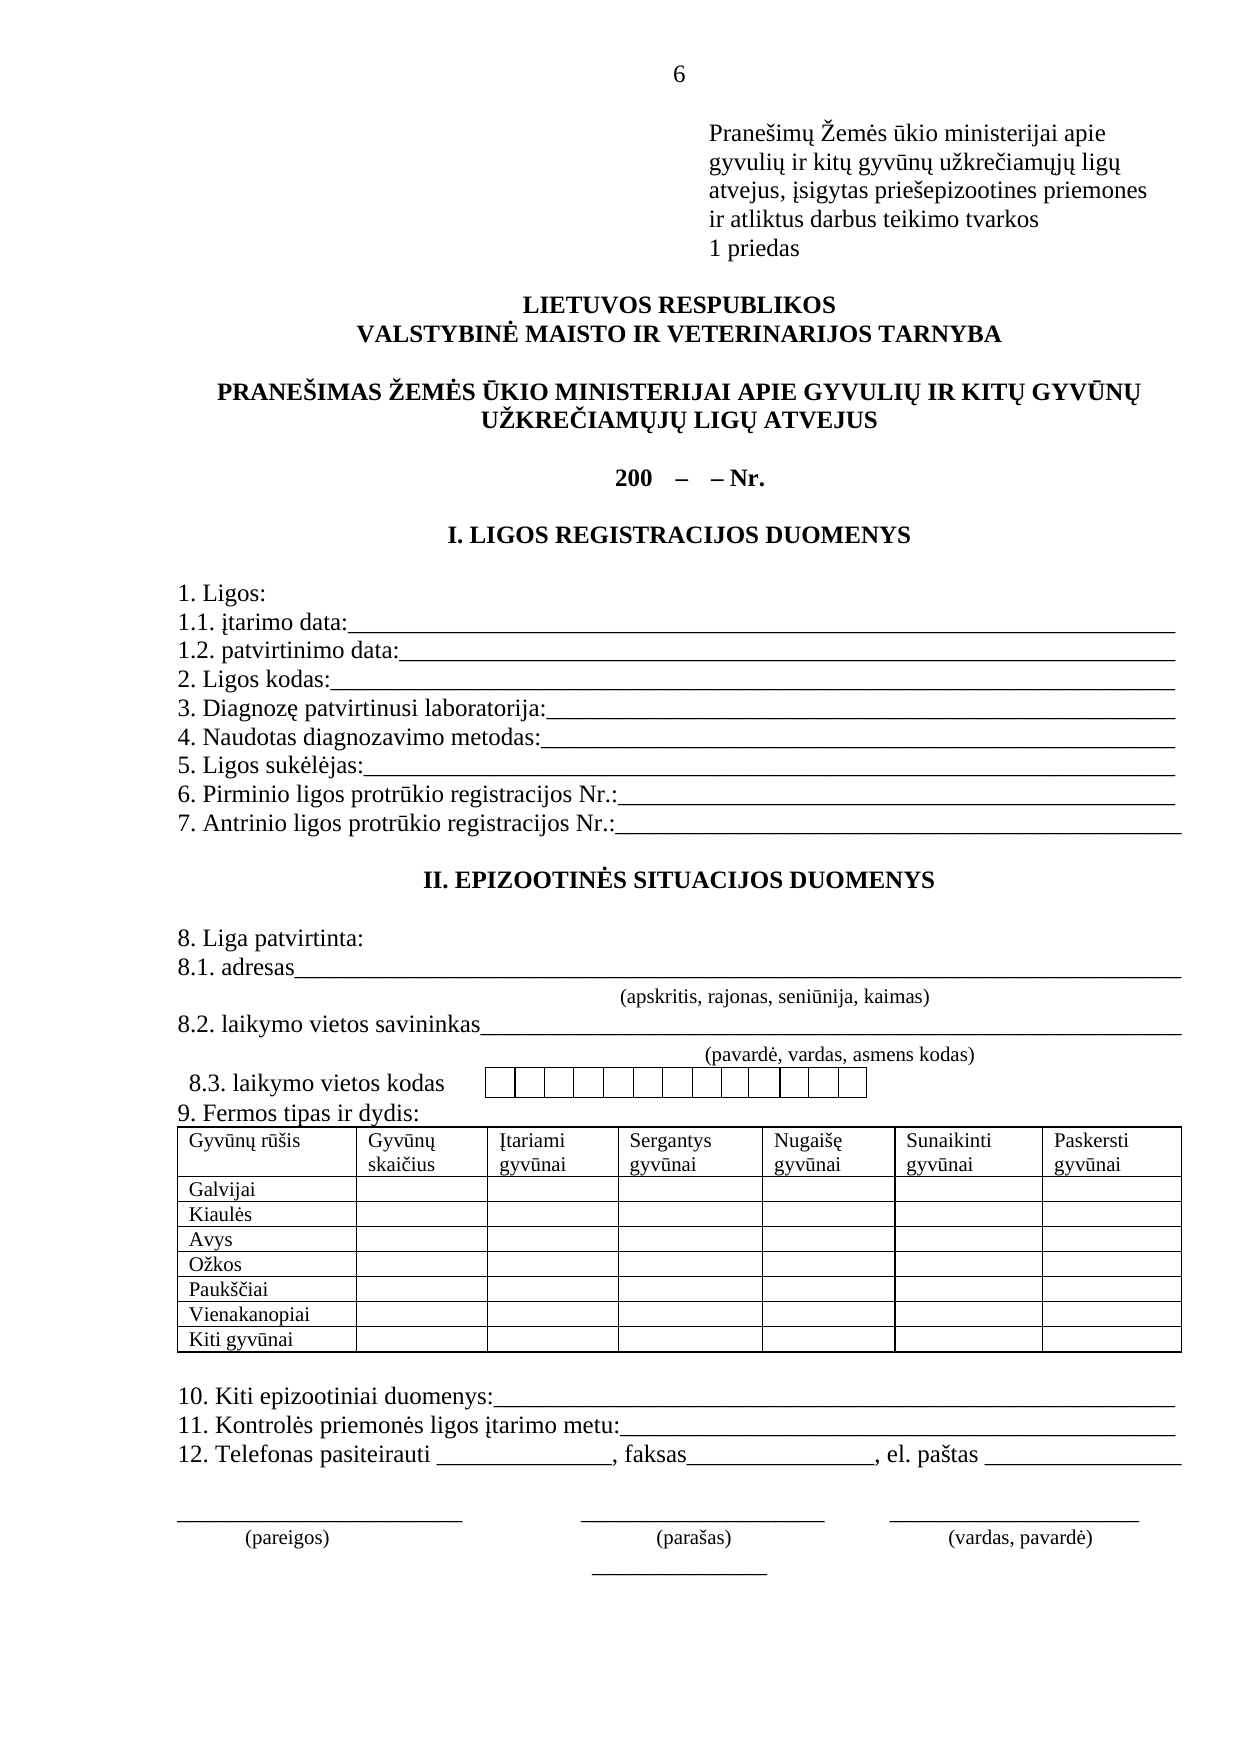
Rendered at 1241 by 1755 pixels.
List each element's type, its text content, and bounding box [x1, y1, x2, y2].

table_cell [619, 1252, 762, 1276]
table_header [867, 1067, 1204, 1097]
table_cell [619, 1277, 762, 1301]
table_header Sergantys gyvūnai [619, 1128, 762, 1176]
text (pavardė, vardas, asmens kodas) [177, 1038, 1181, 1067]
table_header [574, 1068, 603, 1097]
table_cell [357, 1227, 487, 1251]
table_header [809, 1068, 838, 1097]
table_cell [357, 1252, 487, 1276]
table_cell [763, 1202, 894, 1226]
table_header Nugaišę gyvūnai [763, 1128, 894, 1176]
table_cell [619, 1227, 762, 1251]
text 1 priedas [177, 233, 1181, 262]
table_cell [896, 1202, 1042, 1226]
text 11. Kontrolės priemonės ligos įtarimo metu: [177, 1410, 1181, 1439]
text (pareigos) (parašas) (vardas, pavardė) [177, 1525, 1181, 1549]
table_cell [619, 1202, 762, 1226]
text 200 – – Nr. [177, 463, 1181, 492]
table_header [781, 1068, 808, 1097]
table_cell [488, 1177, 618, 1201]
table_cell [896, 1327, 1042, 1351]
table_header [693, 1068, 721, 1097]
table_header [545, 1068, 573, 1097]
text II. EPIZOOTINĖS SITUACIJOS DUOMENYS [177, 866, 1181, 894]
text 4. Naudotas diagnozavimo metodas: [177, 722, 1181, 751]
table_cell [763, 1252, 894, 1276]
table_cell Galvijai [178, 1177, 356, 1201]
table_cell [1043, 1177, 1181, 1201]
table_header [516, 1068, 544, 1097]
table_cell [896, 1177, 1042, 1201]
table_cell [1043, 1227, 1181, 1251]
table_cell [1043, 1277, 1181, 1301]
table_cell [488, 1327, 618, 1351]
table_header Gyvūnų skaičius [357, 1128, 487, 1176]
table_header 8.3. laikymo vietos kodas [177, 1067, 485, 1097]
table_cell [763, 1177, 894, 1201]
text 1.2. patvirtinimo data: [177, 636, 1181, 664]
text 7. Antrinio ligos protrūkio registracijos Nr.: [177, 808, 1181, 837]
table_cell [357, 1327, 487, 1351]
text ______________ [177, 1549, 1181, 1578]
text 2. Ligos kodas: [177, 664, 1181, 693]
table_cell [488, 1202, 618, 1226]
text 5. Ligos sukėlėjas: [177, 751, 1181, 779]
table_header [634, 1068, 662, 1097]
table_header Sunaikinti gyvūnai [896, 1128, 1042, 1176]
text 8.1. adresas [177, 952, 1181, 981]
table_header Gyvūnų rūšis [178, 1128, 356, 1176]
text 1.1. įtarimo data: [177, 607, 1181, 636]
table_cell Kiti gyvūnai [178, 1327, 356, 1351]
table_cell Ožkos [178, 1252, 356, 1276]
text Pranešimų Žemės ūkio ministerijai apie gyvulių ir kitų gyvūnų užkrečiamųjų ligų atvejus, įsigytas priešepizootines priemones [709, 118, 1181, 204]
text 8.2. laikymo vietos savininkas [177, 1009, 1181, 1038]
table_cell Avys [178, 1227, 356, 1251]
table_cell [1043, 1202, 1181, 1226]
table_cell [896, 1252, 1042, 1276]
table_cell [619, 1177, 762, 1201]
table_cell Kiaulės [178, 1202, 356, 1226]
table_cell [896, 1277, 1042, 1301]
text 6. Pirminio ligos protrūkio registracijos Nr.: [177, 779, 1181, 808]
table_header [486, 1068, 514, 1097]
text PRANEŠIMAS ŽEMĖS ŪKIO MINISTERIJAI APIE GYVULIŲ IR KITŲ GYVŪNŲ UŽKREČIAMŲJŲ LIGŲ ATVEJUS [177, 377, 1181, 434]
table_header [749, 1068, 779, 1097]
text 3. Diagnozę patvirtinusi laboratorija: [177, 693, 1181, 722]
table_cell [1043, 1302, 1181, 1326]
table_cell [763, 1227, 894, 1251]
table_cell Paukščiai [178, 1277, 356, 1301]
text 8. Liga patvirtinta: [177, 923, 1181, 952]
table_cell [357, 1277, 487, 1301]
table_cell [488, 1302, 618, 1326]
text 9. Fermos tipas ir dydis: [177, 1098, 1181, 1126]
table_cell [763, 1302, 894, 1326]
text 1. Ligos: [177, 578, 1181, 607]
text ir atliktus darbus teikimo tvarkos [709, 204, 1181, 233]
table_cell [896, 1302, 1042, 1326]
table_header [839, 1068, 866, 1097]
table_header [663, 1068, 692, 1097]
text VALSTYBINĖ MAISTO IR VETERINARIJOS TARNYBA [177, 319, 1181, 348]
table_cell [488, 1252, 618, 1276]
table_cell [763, 1277, 894, 1301]
text (apskritis, rajonas, seniūnija, kaimas) [177, 981, 1181, 1009]
text 12. Telefonas pasiteirauti ______________, faksas_______________, el. paštas [177, 1439, 1181, 1467]
text 10. Kiti epizootiniai duomenys: [177, 1381, 1181, 1410]
table_cell [357, 1202, 487, 1226]
table_header [604, 1068, 633, 1097]
text LIETUVOS RESPUBLIKOS [177, 291, 1181, 319]
table_cell [763, 1327, 894, 1351]
table_cell Vienakanopiai [178, 1302, 356, 1326]
table_header Įtariami gyvūnai [488, 1128, 618, 1176]
table_cell [619, 1302, 762, 1326]
table_cell [1043, 1252, 1181, 1276]
table_cell [357, 1177, 487, 1201]
table_cell [488, 1277, 618, 1301]
table_cell [896, 1227, 1042, 1251]
table_header Paskersti gyvūnai [1043, 1128, 1181, 1176]
table_cell [1043, 1327, 1181, 1351]
table_cell [619, 1327, 762, 1351]
table_cell [488, 1227, 618, 1251]
table_cell [357, 1302, 487, 1326]
text I. LIGOS REGISTRACIJOS DUOMENYS [177, 521, 1181, 549]
table_header [722, 1068, 748, 1097]
